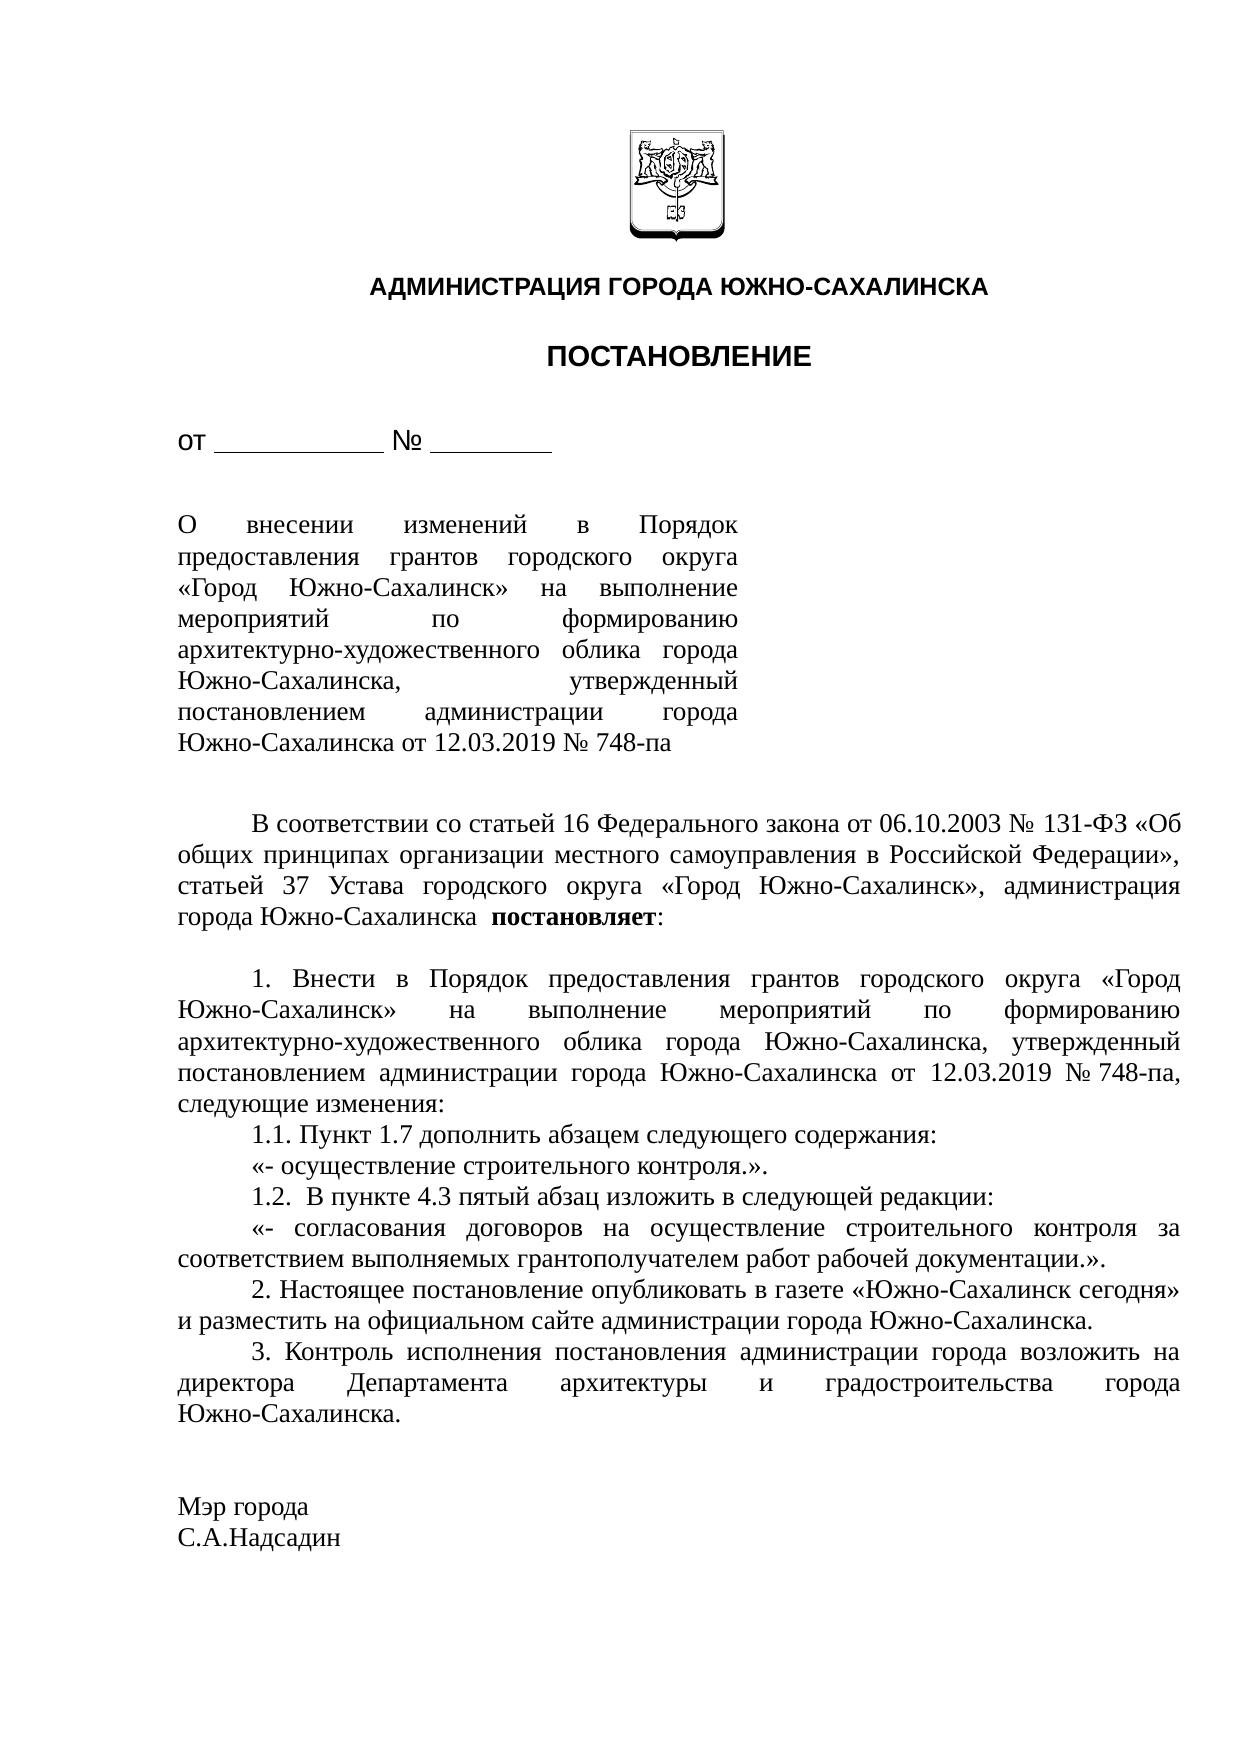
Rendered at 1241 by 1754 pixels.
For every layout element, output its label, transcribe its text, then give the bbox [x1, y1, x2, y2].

text от № [177, 422, 1181, 456]
text АДМИНИСТРАЦИЯ ГОРОДА ЮЖНО-САХАЛИНСКА [177, 272, 1181, 301]
text 1. Внести в Порядок предоставления грантов городского округа «Город Южно-Сахалинск» на выполнение мероприятий по формированию архитектурно-художественного облика города Южно-Сахалинска, утвержденный постановлением администрации города Южно-Сахалинска от 12.03.2019 № 748-па, следующие изменения: [177, 963, 1181, 1118]
text «- согласования договоров на осуществление строительного контроля за соответствием выполняемых грантополучателем работ рабочей документации.». [177, 1211, 1181, 1273]
text 1.2. В пункте 4.3 пятый абзац изложить в следующей редакции: [177, 1180, 1181, 1211]
text О внесении изменений в Порядок предоставления грантов городского округа «Город Южно-Сахалинск» на выполнение мероприятий по формированию архитектурно-художественного облика города Южно-Сахалинска, утвержденный постановлением администрации города Южно-Сахалинска от 12.03.2019 № 748-па [177, 507, 738, 757]
text 3. Контроль исполнения постановления администрации города возложить на директора Департамента архитектуры и градостроительства города Южно-Сахалинска. [177, 1335, 1181, 1428]
text 2. Настоящее постановление опубликовать в газете «Южно-Сахалинск сегодня» и разместить на официальном сайте администрации города Южно-Сахалинска. [177, 1273, 1181, 1335]
text 1.1. Пункт 1.7 дополнить абзацем следующего содержания: [177, 1118, 1181, 1149]
text ПОСТАНОВЛЕНИЕ [177, 339, 1181, 372]
text В соответствии со статьей 16 Федерального закона от 06.10.2003 № 131-ФЗ «Об общих принципах организации местного самоуправления в Российской Федерации», статьей 37 Устава городского округа «Город Южно-Сахалинск», администрация города Южно-Сахалинска постановляет: [177, 808, 1181, 932]
text «- осуществление строительного контроля.». [177, 1149, 1181, 1180]
text Мэр города С.А.Надсадин [177, 1491, 1181, 1553]
